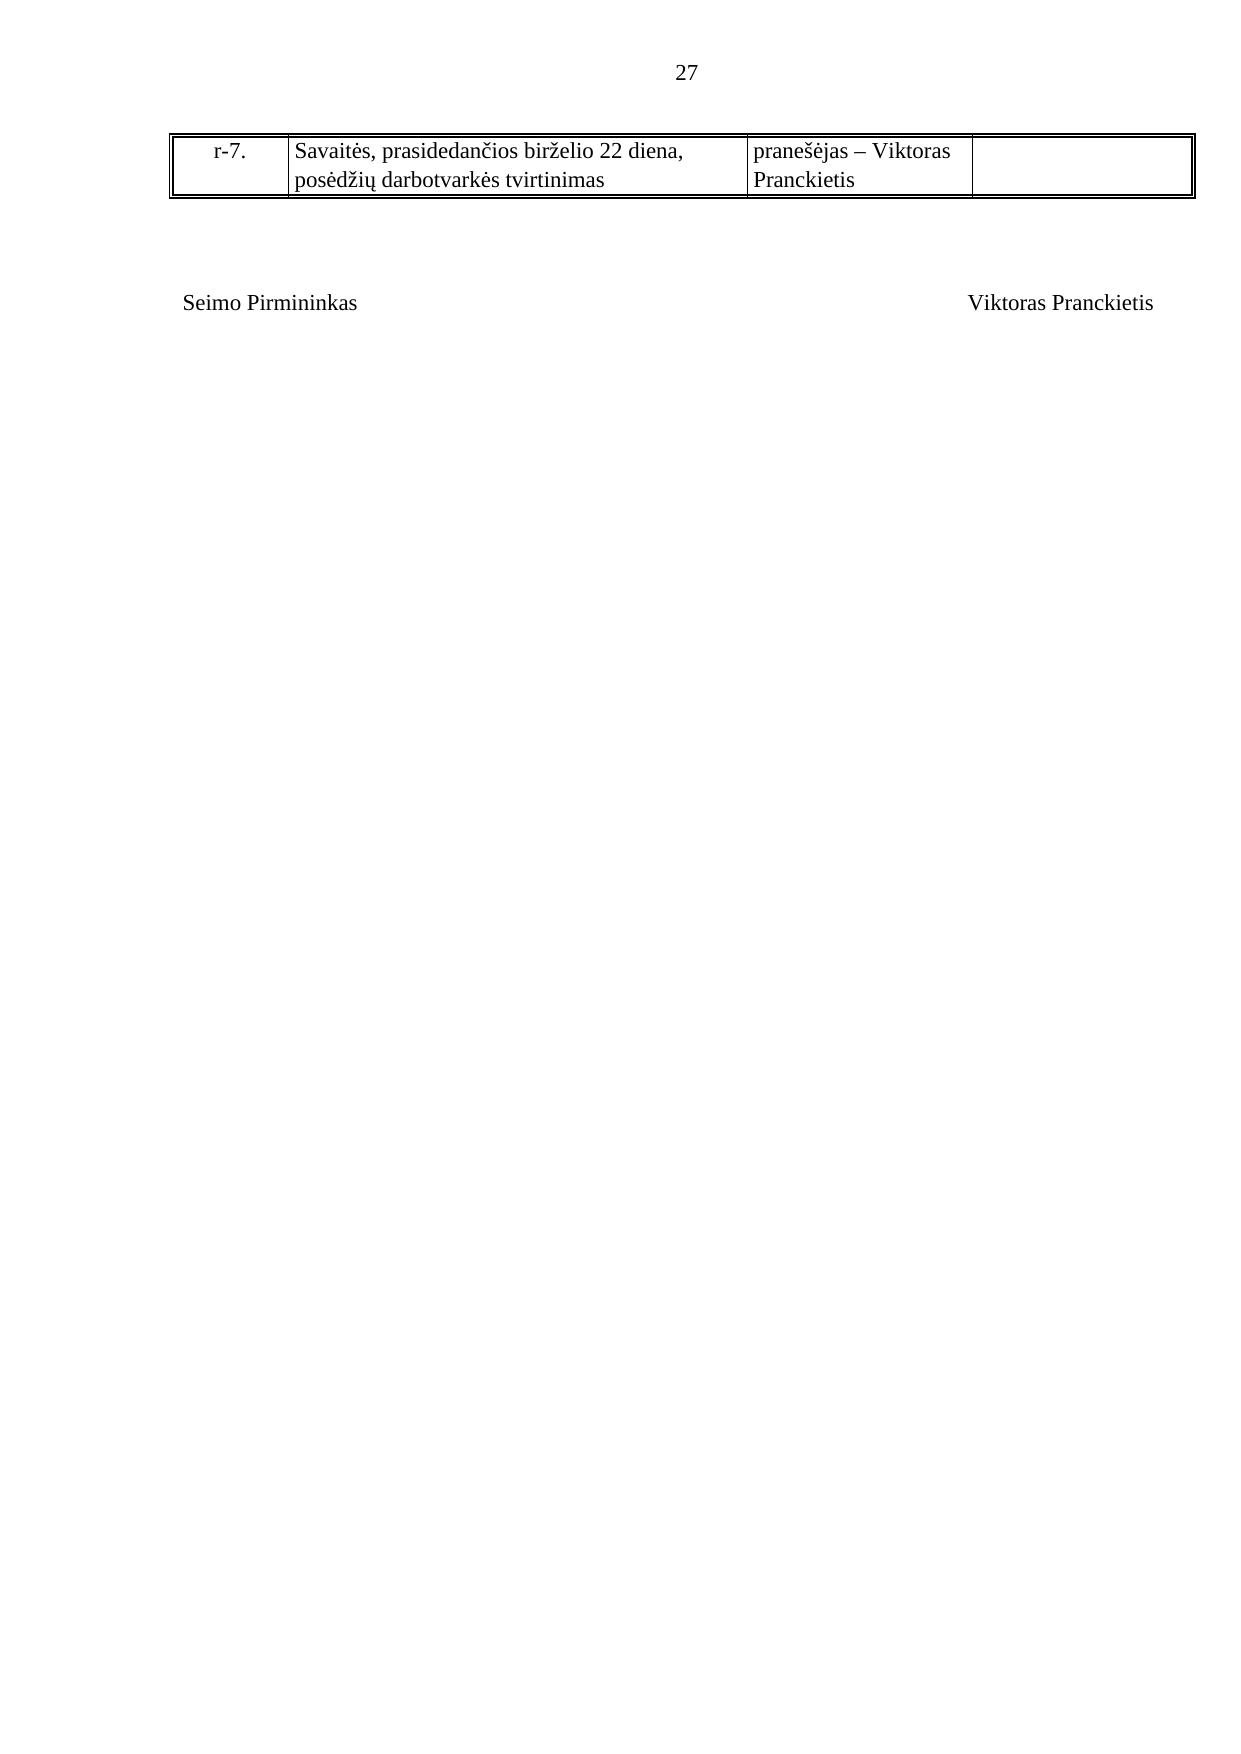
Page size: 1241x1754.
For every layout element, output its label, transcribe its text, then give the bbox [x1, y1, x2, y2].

table_cell [1196, 133, 1236, 194]
table_cell [973, 138, 1191, 194]
table_cell Savaitės, prasidedančios birželio 22 diena, posėdžių darbotvarkės tvirtinimas [289, 138, 747, 194]
table_cell pranešėjas – Viktoras Pranckietis [748, 138, 972, 194]
table_cell Seimo Pirmininkas [171, 199, 527, 321]
table_cell r-7. [174, 138, 288, 194]
table_cell [528, 199, 914, 321]
table_cell Viktoras Pranckietis [915, 194, 1236, 321]
